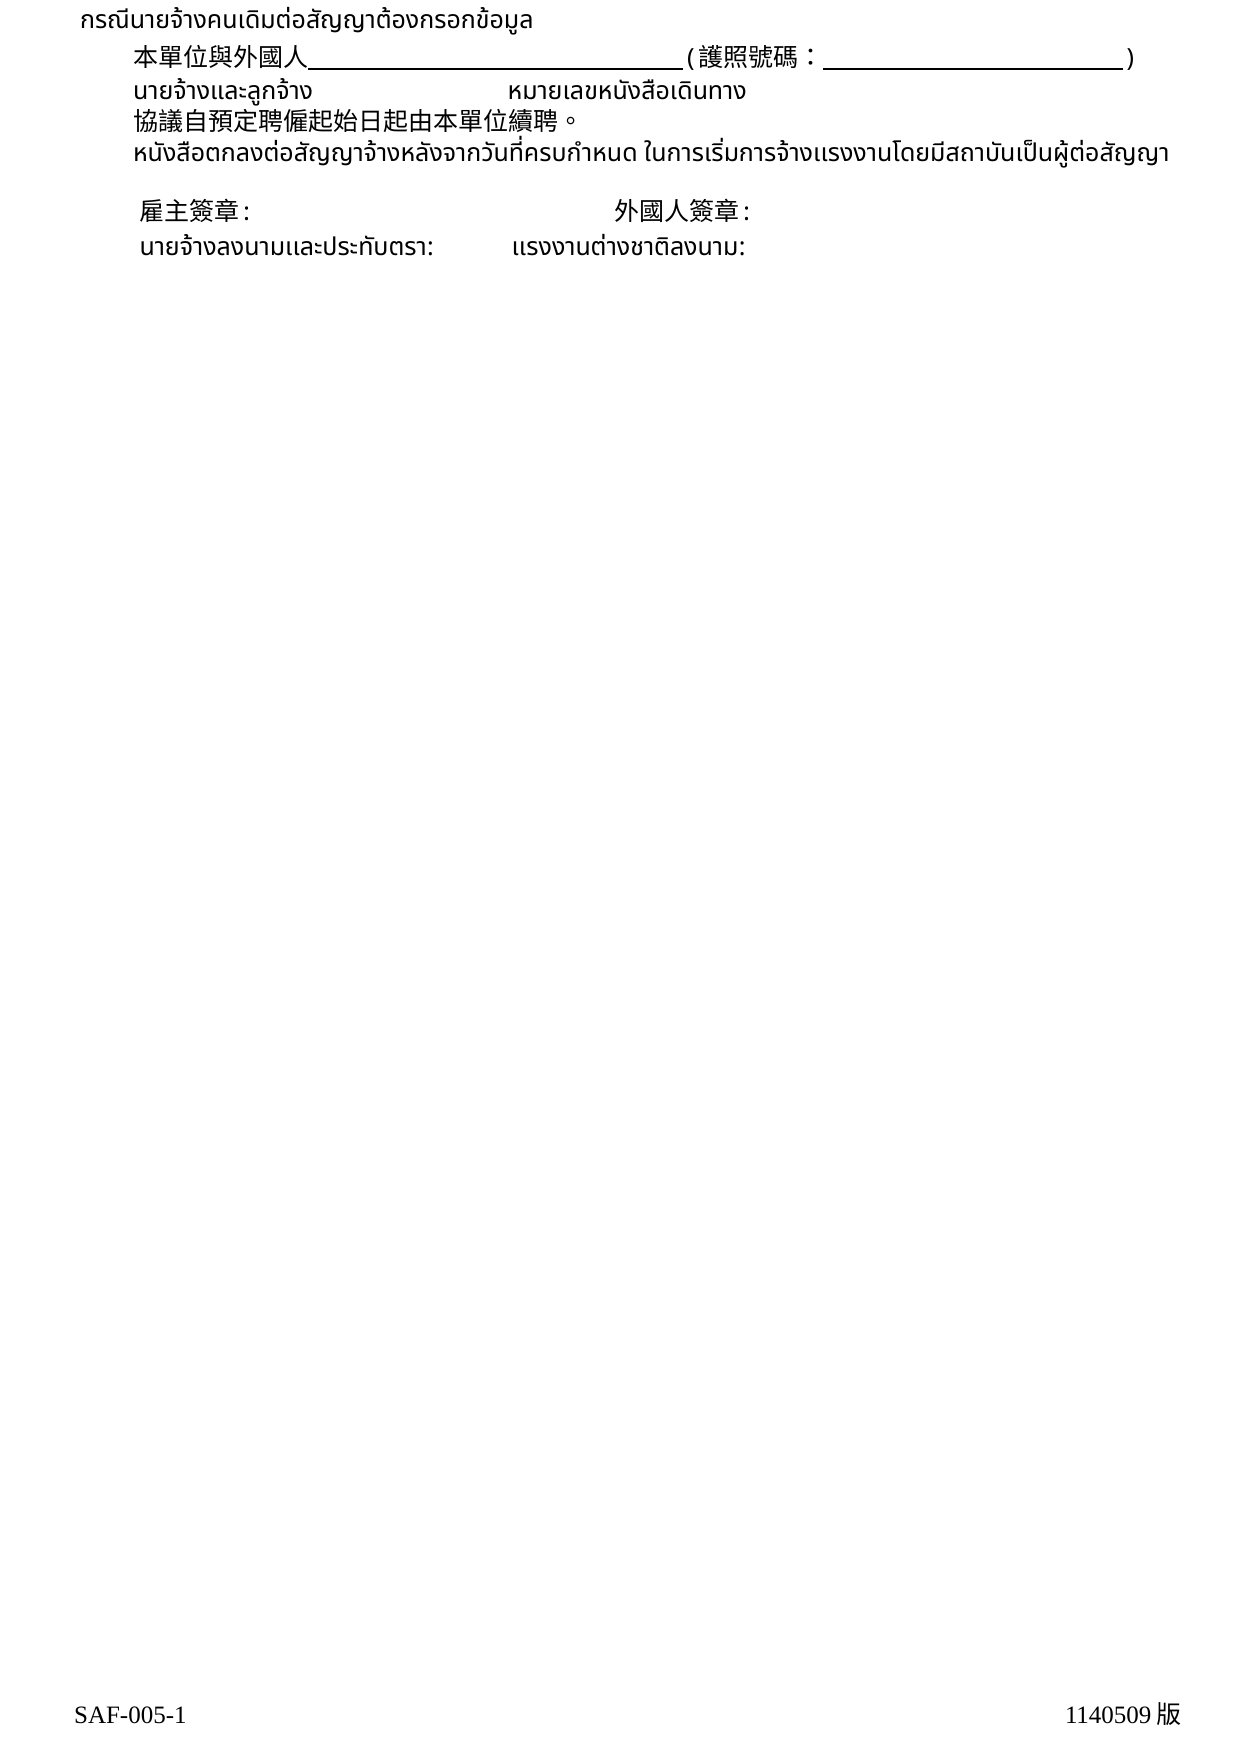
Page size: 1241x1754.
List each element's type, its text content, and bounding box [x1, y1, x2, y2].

text 本單位與外國人 (護照號碼： ) [80, 34, 1175, 74]
text นายจ้างลงนามเเละประทับตรา: เเรงงานต่างชาติลงนาม: [80, 230, 1175, 262]
text นายจ้างและลูกจ้าง หมายเลขหนังสือเดินทาง [80, 74, 1175, 105]
text 雇主簽章: 外國人簽章: [124, 168, 1181, 230]
text หนังสือตกลงต่อสัญญาจ้างหลังจากวันที่ครบกำหนด ในการเริ่มการจ้างเเรงงานโดยมีสถาบันเป็นผู้ต่อสัญญา [133, 137, 1175, 168]
text กรณีนายจ้างคนเดิมต่อสัญญาต้องกรอกข้อมูล [80, 3, 1175, 34]
text 協議自預定聘僱起始日起由本單位續聘。 [133, 105, 1175, 137]
